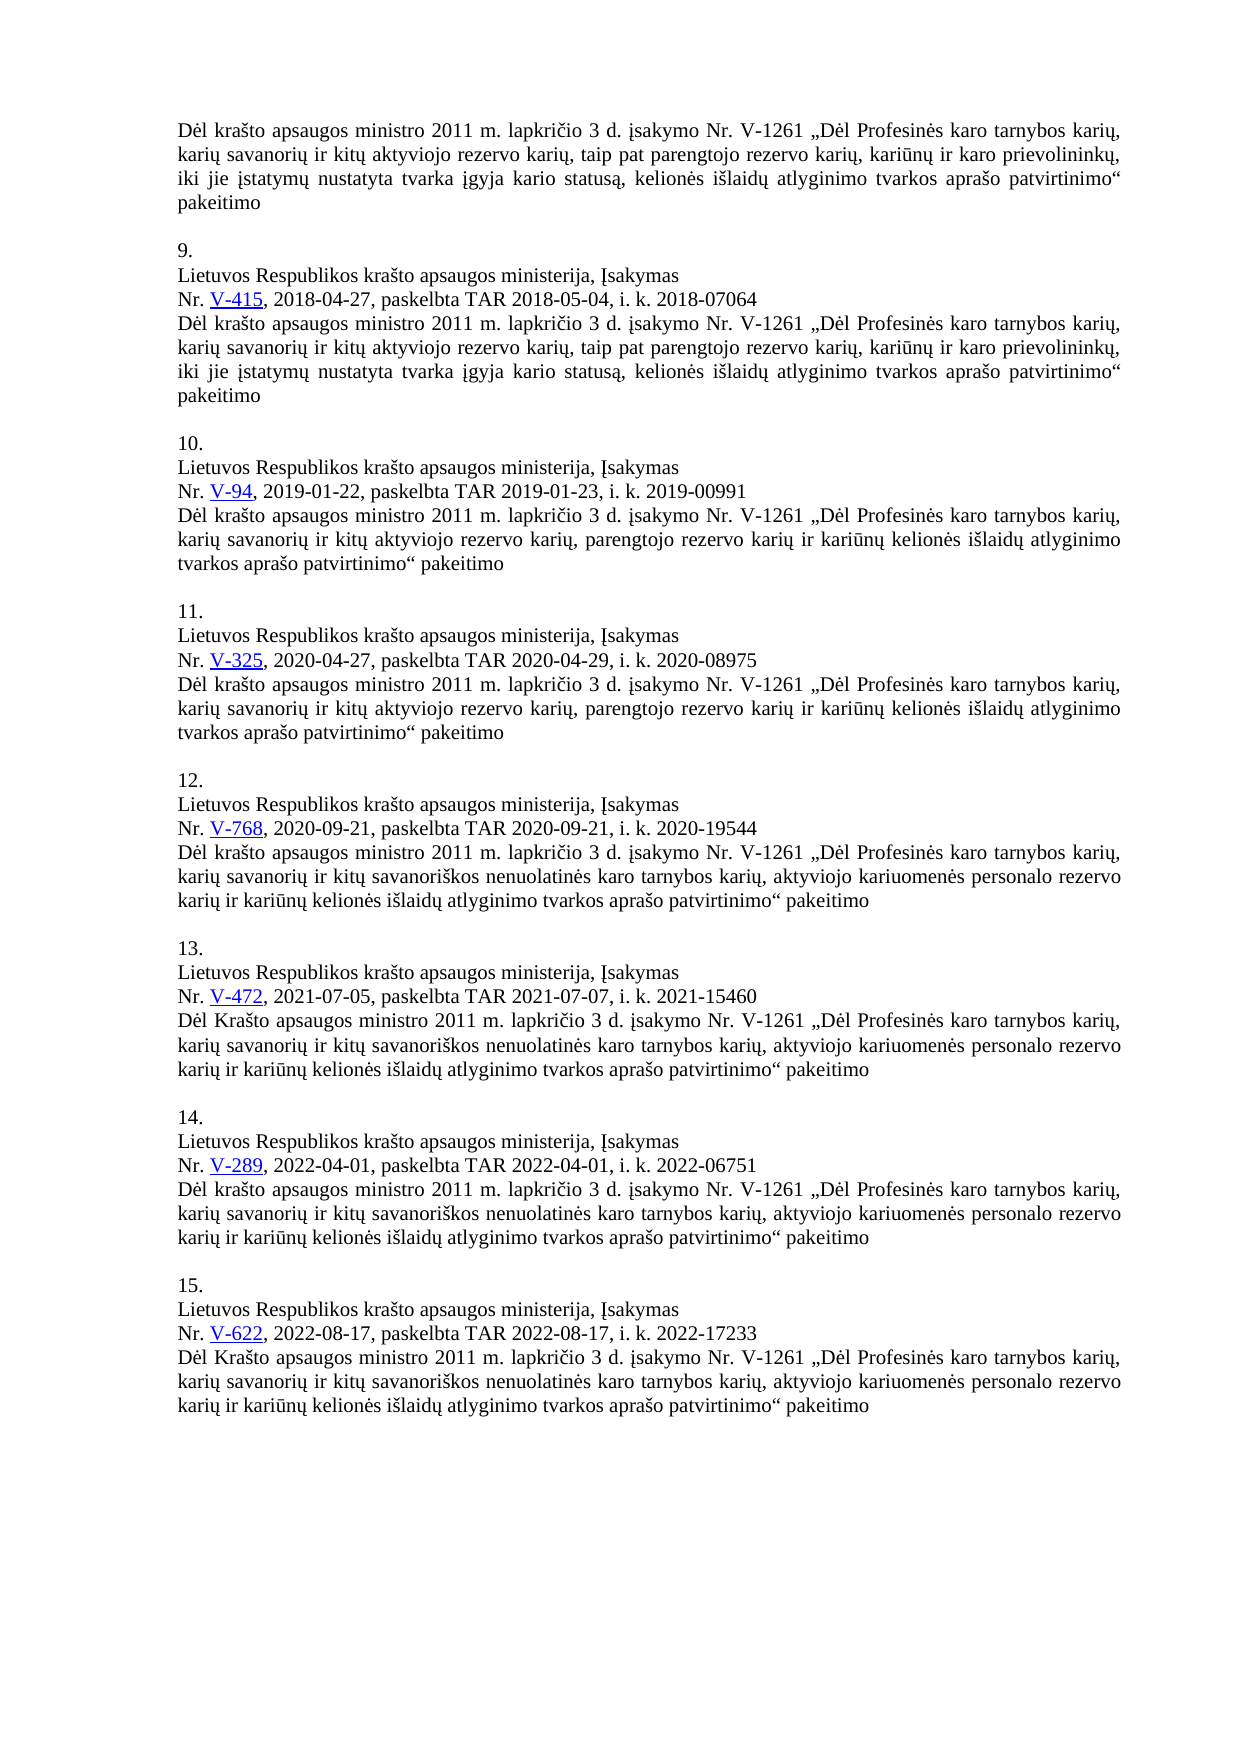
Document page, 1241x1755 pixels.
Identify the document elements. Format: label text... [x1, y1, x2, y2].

text Lietuvos Respublikos krašto apsaugos ministerija, Įsakymas [177, 623, 1122, 647]
text Lietuvos Respublikos krašto apsaugos ministerija, Įsakymas [177, 1297, 1122, 1321]
text Lietuvos Respublikos krašto apsaugos ministerija, Įsakymas [177, 262, 1122, 287]
text 9. [177, 238, 1122, 262]
text Nr. V-622, 2022-08-17, paskelbta TAR 2022-08-17, i. k. 2022-17233 [177, 1321, 1122, 1345]
text Dėl Krašto apsaugos ministro 2011 m. lapkričio 3 d. įsakymo Nr. V-1261 „Dėl Profesinės karo tarnybos karių, karių savanorių ir kitų savanoriškos nenuolatinės karo tarnybos karių, aktyviojo kariuomenės personalo rezervo karių ir kariūnų kelionės išlaidų atlyginimo tvarkos aprašo patvirtinimo“ pakeitimo [177, 1008, 1122, 1081]
text Dėl krašto apsaugos ministro 2011 m. lapkričio 3 d. įsakymo Nr. V-1261 „Dėl Profesinės karo tarnybos karių, karių savanorių ir kitų aktyviojo rezervo karių, taip pat parengtojo rezervo karių, kariūnų ir karo prievolininkų, iki jie įstatymų nustatyta tvarka įgyja kario statusą, kelionės išlaidų atlyginimo tvarkos aprašo patvirtinimo“ pakeitimo [177, 118, 1122, 214]
text Nr. V-768, 2020-09-21, paskelbta TAR 2020-09-21, i. k. 2020-19544 [177, 816, 1122, 840]
text Dėl krašto apsaugos ministro 2011 m. lapkričio 3 d. įsakymo Nr. V-1261 „Dėl Profesinės karo tarnybos karių, karių savanorių ir kitų aktyviojo rezervo karių, taip pat parengtojo rezervo karių, kariūnų ir karo prievolininkų, iki jie įstatymų nustatyta tvarka įgyja kario statusą, kelionės išlaidų atlyginimo tvarkos aprašo patvirtinimo“ pakeitimo [177, 311, 1122, 407]
text Dėl krašto apsaugos ministro 2011 m. lapkričio 3 d. įsakymo Nr. V-1261 „Dėl Profesinės karo tarnybos karių, karių savanorių ir kitų savanoriškos nenuolatinės karo tarnybos karių, aktyviojo kariuomenės personalo rezervo karių ir kariūnų kelionės išlaidų atlyginimo tvarkos aprašo patvirtinimo“ pakeitimo [177, 840, 1122, 912]
text Dėl krašto apsaugos ministro 2011 m. lapkričio 3 d. įsakymo Nr. V-1261 „Dėl Profesinės karo tarnybos karių, karių savanorių ir kitų aktyviojo rezervo karių, parengtojo rezervo karių ir kariūnų kelionės išlaidų atlyginimo tvarkos aprašo patvirtinimo“ pakeitimo [177, 672, 1122, 744]
text Lietuvos Respublikos krašto apsaugos ministerija, Įsakymas [177, 792, 1122, 816]
text 14. [177, 1105, 1122, 1129]
text Lietuvos Respublikos krašto apsaugos ministerija, Įsakymas [177, 455, 1122, 479]
text Nr. V-94, 2019-01-22, paskelbta TAR 2019-01-23, i. k. 2019-00991 [177, 479, 1122, 503]
text 12. [177, 768, 1122, 792]
text 10. [177, 431, 1122, 455]
text Dėl Krašto apsaugos ministro 2011 m. lapkričio 3 d. įsakymo Nr. V-1261 „Dėl Profesinės karo tarnybos karių, karių savanorių ir kitų savanoriškos nenuolatinės karo tarnybos karių, aktyviojo kariuomenės personalo rezervo karių ir kariūnų kelionės išlaidų atlyginimo tvarkos aprašo patvirtinimo“ pakeitimo [177, 1345, 1122, 1417]
text Lietuvos Respublikos krašto apsaugos ministerija, Įsakymas [177, 960, 1122, 984]
text Nr. V-472, 2021-07-05, paskelbta TAR 2021-07-07, i. k. 2021-15460 [177, 984, 1122, 1008]
text 11. [177, 599, 1122, 623]
text 13. [177, 936, 1122, 960]
text Nr. V-325, 2020-04-27, paskelbta TAR 2020-04-29, i. k. 2020-08975 [177, 647, 1122, 672]
text Lietuvos Respublikos krašto apsaugos ministerija, Įsakymas [177, 1129, 1122, 1153]
text Dėl krašto apsaugos ministro 2011 m. lapkričio 3 d. įsakymo Nr. V-1261 „Dėl Profesinės karo tarnybos karių, karių savanorių ir kitų aktyviojo rezervo karių, parengtojo rezervo karių ir kariūnų kelionės išlaidų atlyginimo tvarkos aprašo patvirtinimo“ pakeitimo [177, 503, 1122, 575]
text Dėl krašto apsaugos ministro 2011 m. lapkričio 3 d. įsakymo Nr. V-1261 „Dėl Profesinės karo tarnybos karių, karių savanorių ir kitų savanoriškos nenuolatinės karo tarnybos karių, aktyviojo kariuomenės personalo rezervo karių ir kariūnų kelionės išlaidų atlyginimo tvarkos aprašo patvirtinimo“ pakeitimo [177, 1177, 1122, 1249]
text Nr. V-415, 2018-04-27, paskelbta TAR 2018-05-04, i. k. 2018-07064 [177, 287, 1122, 311]
text 15. [177, 1273, 1122, 1297]
text Nr. V-289, 2022-04-01, paskelbta TAR 2022-04-01, i. k. 2022-06751 [177, 1153, 1122, 1177]
